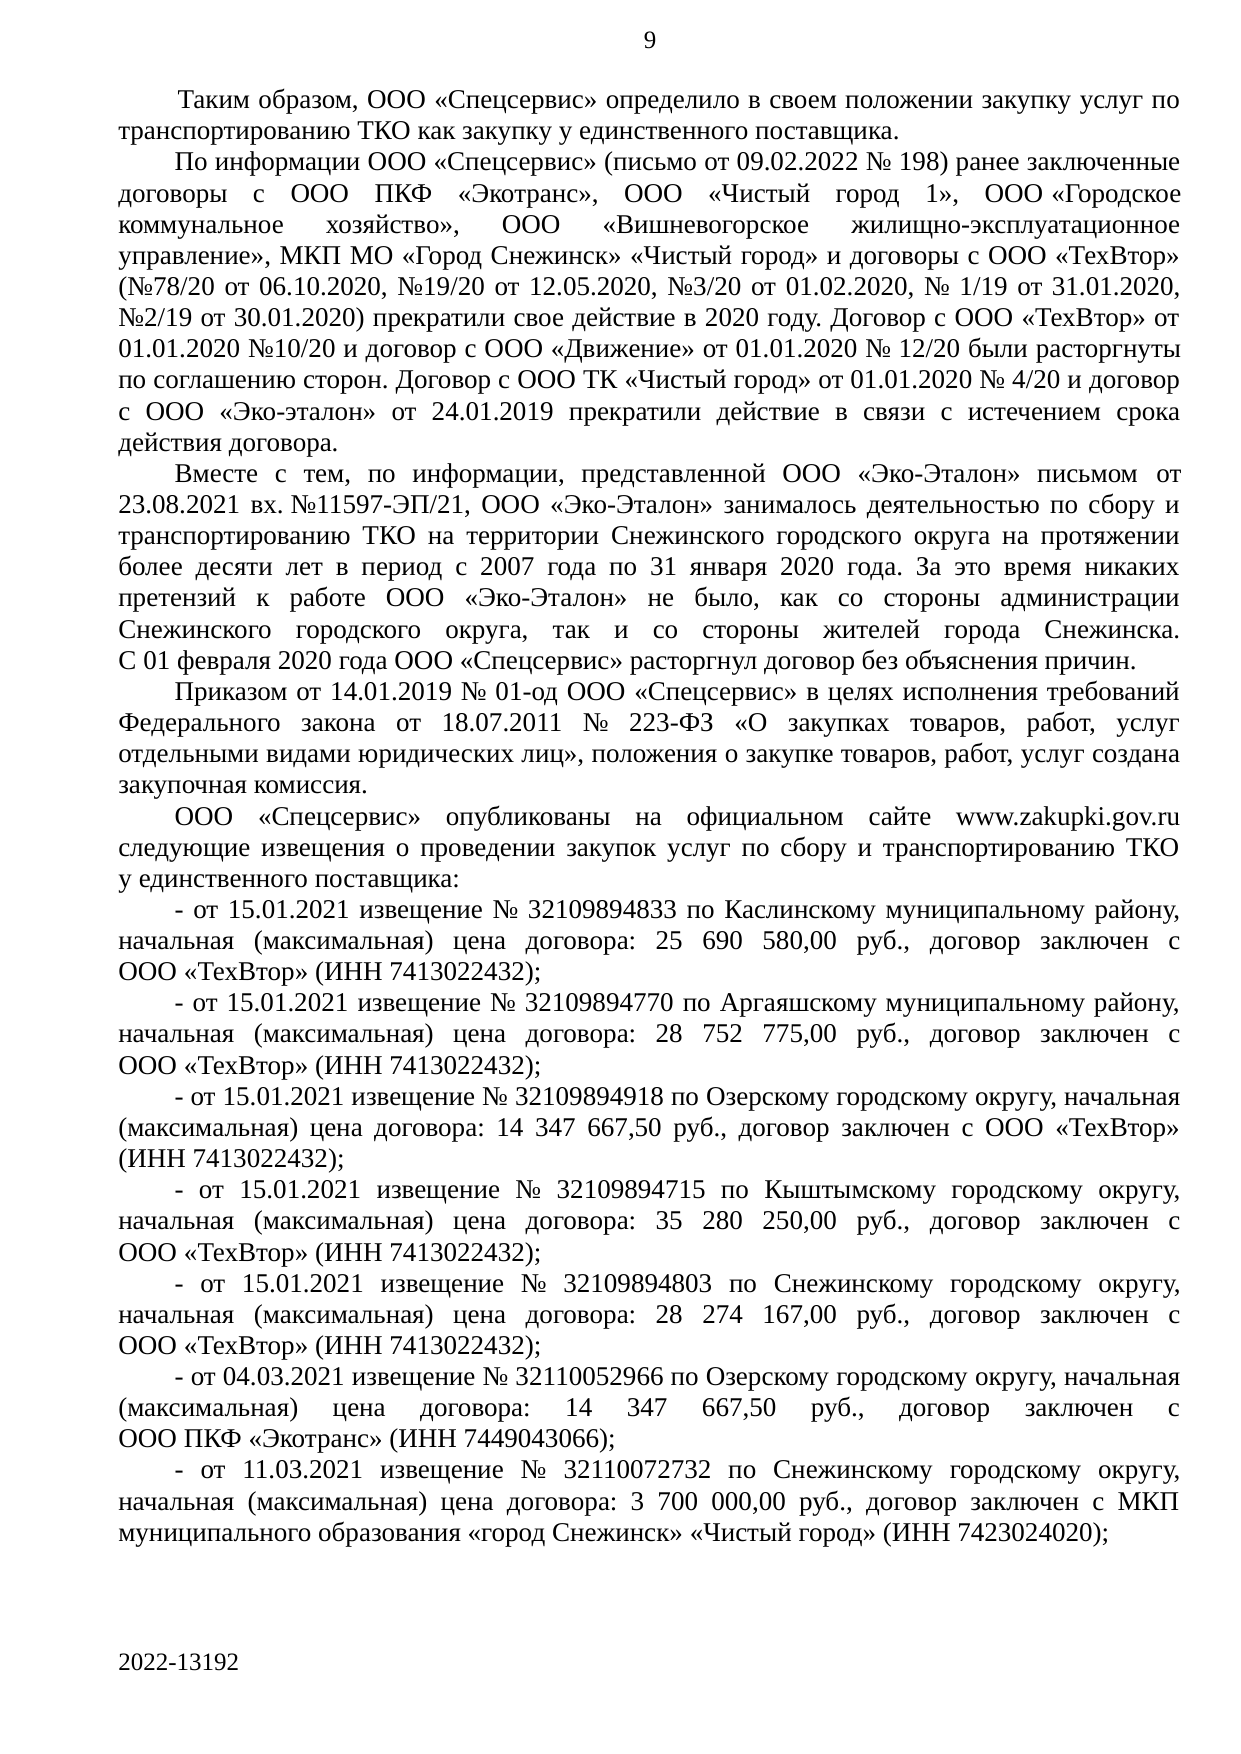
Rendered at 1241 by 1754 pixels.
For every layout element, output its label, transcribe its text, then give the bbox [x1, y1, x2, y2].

text Приказом от 14.01.2019 № 01-од ООО «Спецсервис» в целях исполнения требований Федерального закона от 18.07.2011 № 223-ФЗ «О закупках товаров, работ, услуг отдельными видами юридических лиц», положения о закупке товаров, работ, услуг создана закупочная комиссия. [118, 675, 1181, 799]
text Таким образом, ООО «Спецсервис» определило в своем положении закупку услуг по транспортированию ТКО как закупку у единственного поставщика. [118, 83, 1181, 146]
text - от 15.01.2021 извещение № 32109894770 по Аргаяшскому муниципальному району, начальная (максимальная) цена договора: 28 752 775,00 руб., договор заключен с ООО «ТехВтор» (ИНН 7413022432); [118, 986, 1181, 1080]
text - от 15.01.2021 извещение № 32109894715 по Кыштымскому городскому округу, начальная (максимальная) цена договора: 35 280 250,00 руб., договор заключен с ООО «ТехВтор» (ИНН 7413022432); [118, 1173, 1181, 1267]
text - от 15.01.2021 извещение № 32109894918 по Озерскому городскому округу, начальная (максимальная) цена договора: 14 347 667,50 руб., договор заключен с ООО «ТехВтор» (ИНН 7413022432); [118, 1080, 1181, 1173]
text ООО «Спецсервис» опубликованы на официальном сайте www.zakupki.gov.ru следующие извещения о проведении закупок услуг по сбору и транспортированию ТКО у единственного поставщика: [118, 799, 1181, 893]
text По информации ООО «Спецсервис» (письмо от 09.02.2022 № 198) ранее заключенные договоры с ООО ПКФ «Экотранс», ООО «Чистый город 1», ООО «Городское коммунальное хозяйство», ООО «Вишневогорское жилищно-эксплуатационное управление», МКП МО «Город Снежинск» «Чистый город» и договоры с ООО «ТехВтор» (№78/20 от 06.10.2020, №19/20 от 12.05.2020, №3/20 от 01.02.2020, № 1/19 от 31.01.2020, №2/19 от 30.01.2020) прекратили свое действие в 2020 году. Договор с ООО «ТехВтор» от 01.01.2020 №10/20 и договор с ООО «Движение» от 01.01.2020 № 12/20 были расторгнуты по соглашению сторон. Договор с ООО ТК «Чистый город» от 01.01.2020 № 4/20 и договор с ООО «Эко-эталон» от 24.01.2019 прекратили действие в связи с истечением срока действия договора. [118, 146, 1181, 457]
text - от 15.01.2021 извещение № 32109894803 по Снежинскому городскому округу, начальная (максимальная) цена договора: 28 274 167,00 руб., договор заключен с ООО «ТехВтор» (ИНН 7413022432); [118, 1267, 1181, 1360]
text Вместе с тем, по информации, представленной ООО «Эко-Эталон» письмом от 23.08.2021 вх. №11597-ЭП/21, ООО «Эко-Эталон» занималось деятельностью по сбору и транспортированию ТКО на территории Снежинского городского округа на протяжении более десяти лет в период с 2007 года по 31 января 2020 года. За это время никаких претензий к работе ООО «Эко-Эталон» не было, как со стороны администрации Снежинского городского округа, так и со стороны жителей города Снежинска. С 01 февраля 2020 года ООО «Спецсервис» расторгнул договор без объяснения причин. [118, 457, 1181, 675]
text - от 15.01.2021 извещение № 32109894833 по Каслинскому муниципальному району, начальная (максимальная) цена договора: 25 690 580,00 руб., договор заключен с ООО «ТехВтор» (ИНН 7413022432); [118, 893, 1181, 986]
text - от 04.03.2021 извещение № 32110052966 по Озерскому городскому округу, начальная (максимальная) цена договора: 14 347 667,50 руб., договор заключен с ООО ПКФ «Экотранс» (ИНН 7449043066); [118, 1360, 1181, 1454]
text - от 11.03.2021 извещение № 32110072732 по Снежинскому городскому округу, начальная (максимальная) цена договора: 3 700 000,00 руб., договор заключен с МКП муниципального образования «город Снежинск» «Чистый город» (ИНН 7423024020); [118, 1454, 1181, 1547]
